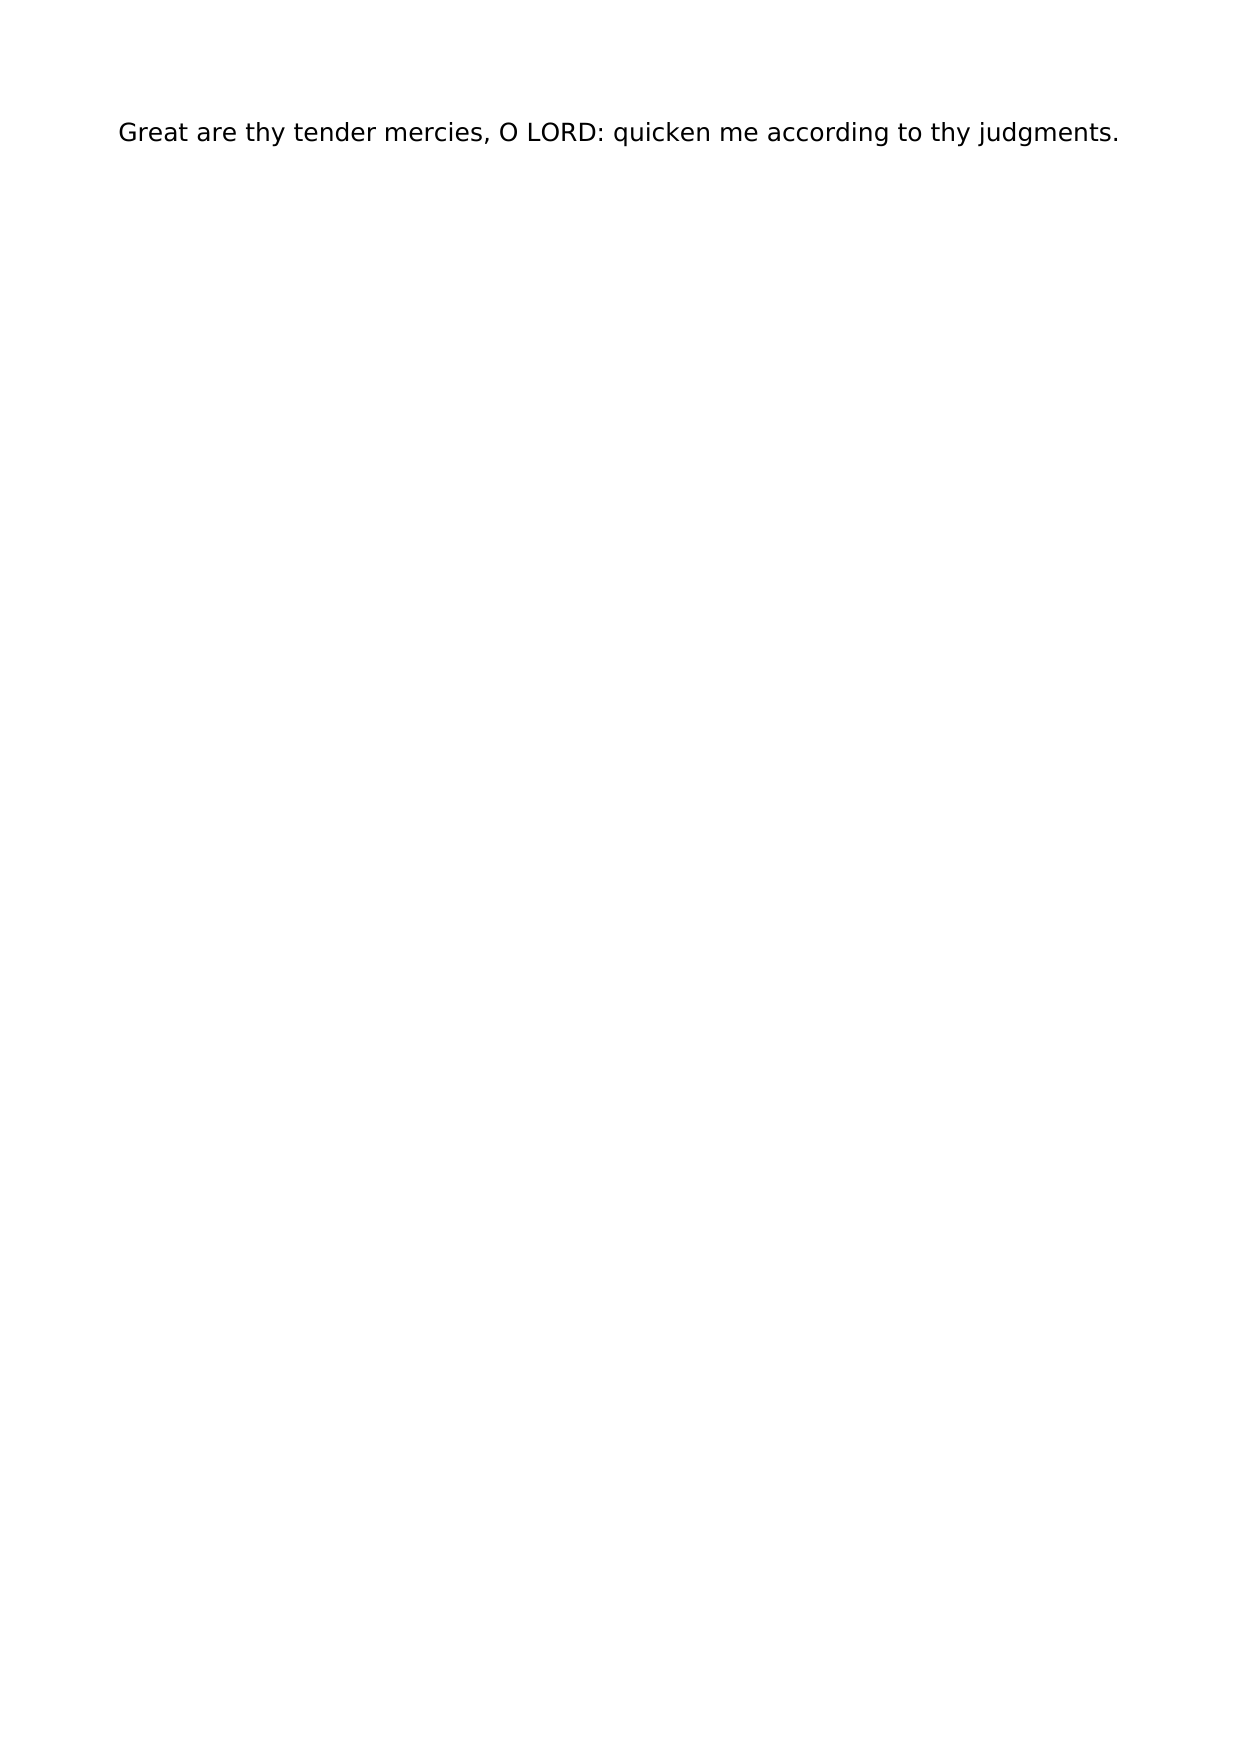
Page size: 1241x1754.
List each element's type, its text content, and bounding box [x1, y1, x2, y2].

text Great are thy tender mercies, O LORD: quicken me according to thy judgments. [118, 118, 1122, 147]
